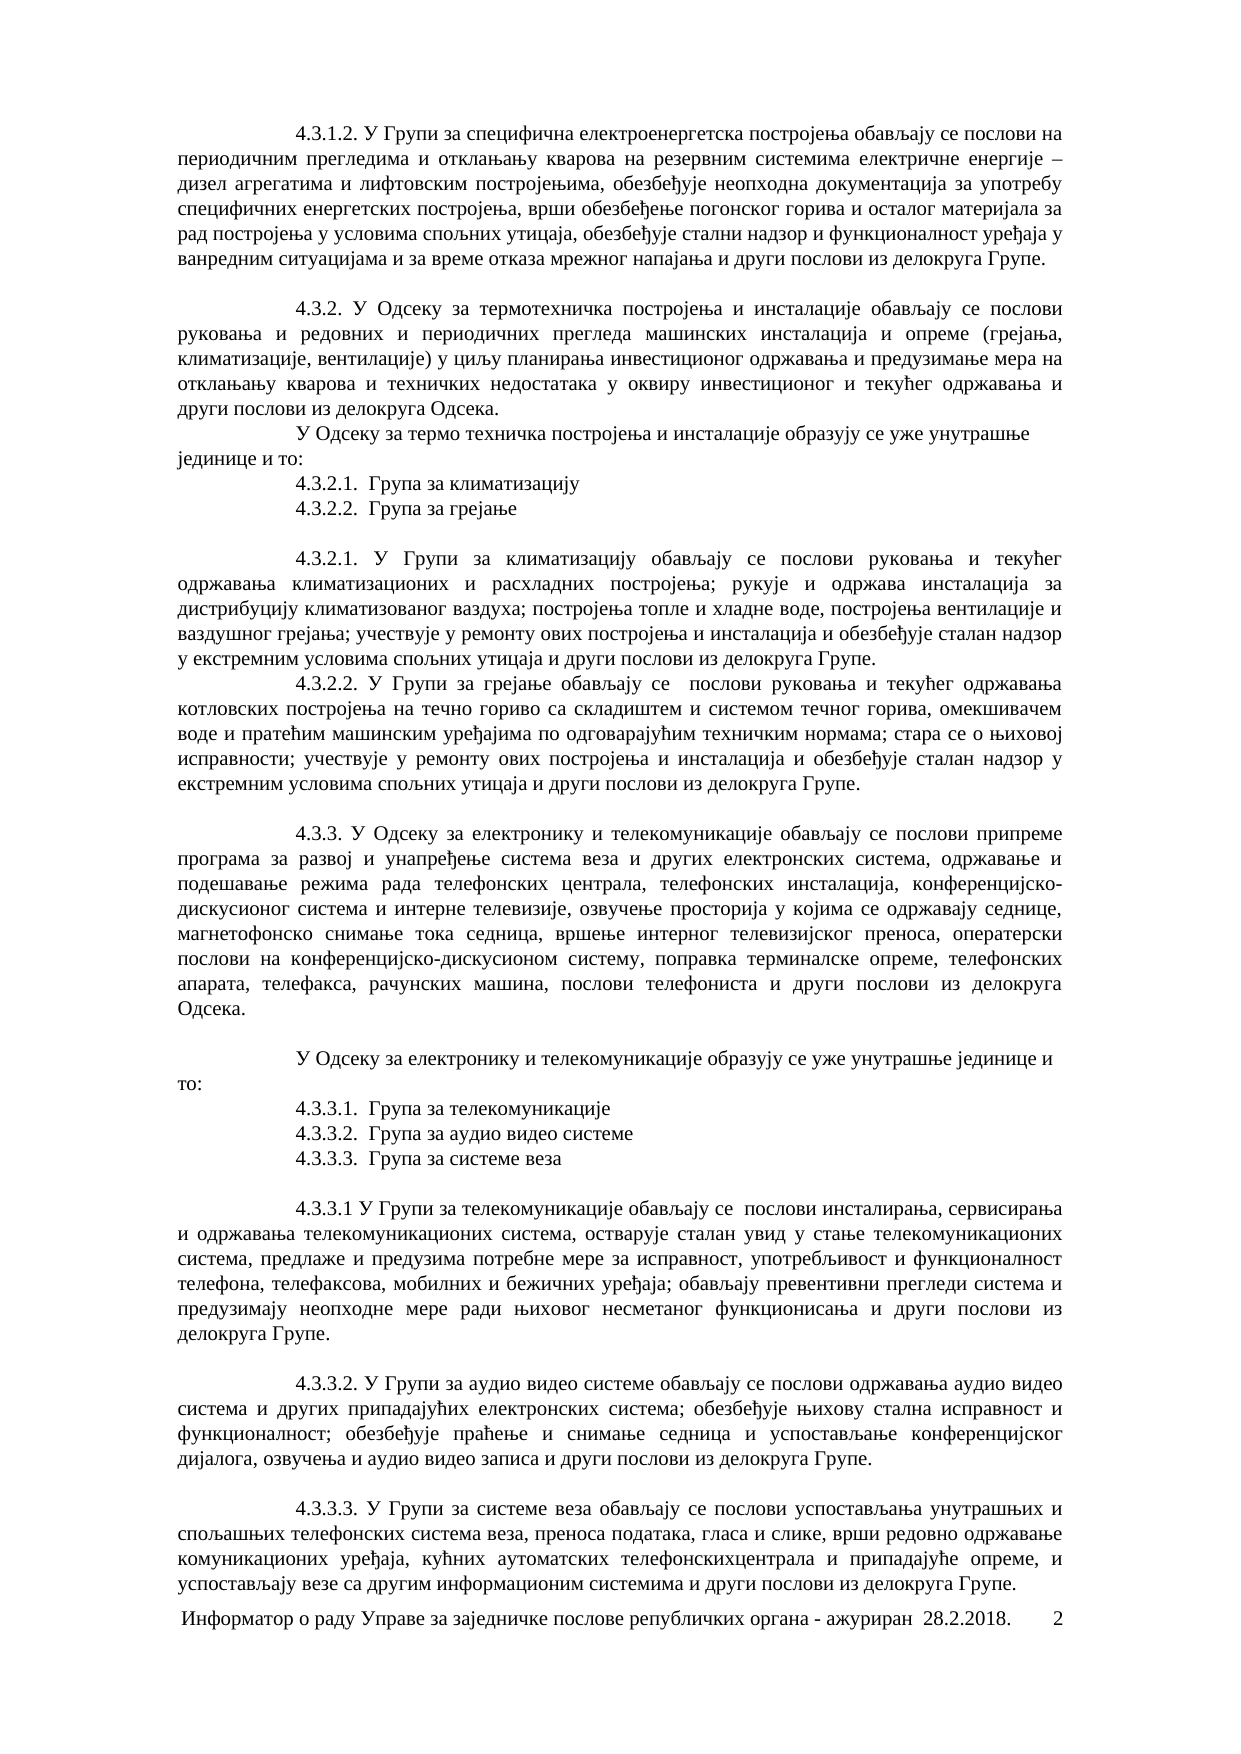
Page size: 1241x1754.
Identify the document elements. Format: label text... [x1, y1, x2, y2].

text 4.3.2.1. Група за климатизацију [177, 470, 1063, 495]
text 4.3.3.1. Група за телекомуникације [177, 1095, 1063, 1120]
text 4.3.3.2. У Групи за аудио видео системе обављају се послови одржавања аудио видео система и других припадајућих електронских система; обезбеђује њихову стална исправност и функционалност; обезбеђује праћење и снимање седница и успостављање конференцијског дијалога, озвучења и аудио видео записа и други послови из делокруга Групе. [177, 1370, 1063, 1470]
text 4.3.3. У Одсеку за електронику и телекомуникације обављају се послови припреме програма за развој и унапређење система веза и других електронских система, одржавање и подешавање режима рада телефонских централа, телефонских инсталација, конференцијско-дискусионог система и интерне телевизије, озвучење просторија у којима се одржавају седнице, магнетофонско снимање тока седница, вршење интерног телевизијског преноса, оператерски послови на конференцијско-дискусионом систему, поправка терминалске опреме, телефонских апарата, телефакса, рачунских машина, послови телефониста и други послови из делокруга Одсека. [177, 820, 1063, 1020]
text 4.3.1.2. У Групи за специфична електроенергетска постројења обављају се послови на периодичним прегледима и отклањању кварова на резервним системима електричне енергије – дизел агрегатима и лифтовским постројењима, обезбеђује неопходна документација за употребу специфичних енергетских постројења, врши обезбеђење погонског горива и осталог материјала за рад постројења у условима спољних утицаја, обезбеђује стални надзор и функционалност уређаја у ванредним ситуацијама и за време отказа мрежног напајања и други послови из делокруга Групе. [177, 120, 1063, 270]
text 4.3.3.3. У Групи за системе веза обављају се послови успостављања унутрашњих и спољашњих телефонских система веза, преноса података, гласа и слике, врши редовно одржавање комуникационих уређаја, кућних аутоматских телефонскихцентрала и припадајуће опреме, и успостављају везе са другим информационим системима и други послови из делокруга Групе. [177, 1495, 1063, 1595]
text 4.3.2.2. У Групи за грејање обављају се послови руковања и текућег одржавања котловских постројења на течно гориво са складиштем и системом течног горива, омекшивачем воде и пратећим машинским уређајима по одговарајућим техничким нормама; стара се о њиховој исправности; учествује у ремонту ових постројења и инсталација и обезбеђује сталан надзор у екстремним условима спољних утицаја и други послови из делокруга Групе. [177, 670, 1063, 795]
text 4.3.2.1. У Групи за климатизацију обављају се послови руковања и текућег одржавања климатизационих и расхладних постројења; рукује и одржава инсталација за дистрибуцију климатизованог ваздуха; постројења топле и хладне воде, постројења вентилације и ваздушног грејања; учествује у ремонту ових постројења и инсталација и обезбеђује сталан надзор у екстремним условима спољних утицаја и други послови из делокруга Групе. [177, 545, 1063, 670]
text 4.3.3.3. Група за системе веза [177, 1145, 1063, 1170]
text 4.3.3.2. Група за аудио видео системе [177, 1120, 1063, 1145]
text 4.3.2.2. Група за грејање [177, 495, 1063, 520]
text 4.3.3.1 У Групи за телекомуникације обављају се послови инсталирања, сервисирања и одржавања телекомуникационих система, остварује сталан увид у стање телекомуникационих система, предлаже и предузима потребне мере за исправност, употребљивост и функционалност телефона, телефаксова, мобилних и бежичних уређаја; обављају превентивни прегледи система и предузимају неопходне мере ради њиховог несметаног функционисања и други послови из делокруга Групе. [177, 1195, 1063, 1345]
text 4.3.2. У Одсеку за термотехничка постројења и инсталације обављају се послови руковања и редовних и периодичних прегледа машинских инсталација и опреме (грејања, климатизације, вентилације) у циљу планирања инвестиционог одржавања и предузимање мера на отклањању кварова и техничких недостатака у оквиру инвестиционог и текућег одржавања и други послови из делокруга Одсека. [177, 295, 1063, 420]
text У Одсеку за електронику и телекомуникације образују се уже унутрашње јединице и то: [177, 1045, 1063, 1095]
text У Одсеку за термо техничка постројења и инсталације образују се уже унутрашње јединице и то: [177, 420, 1063, 470]
